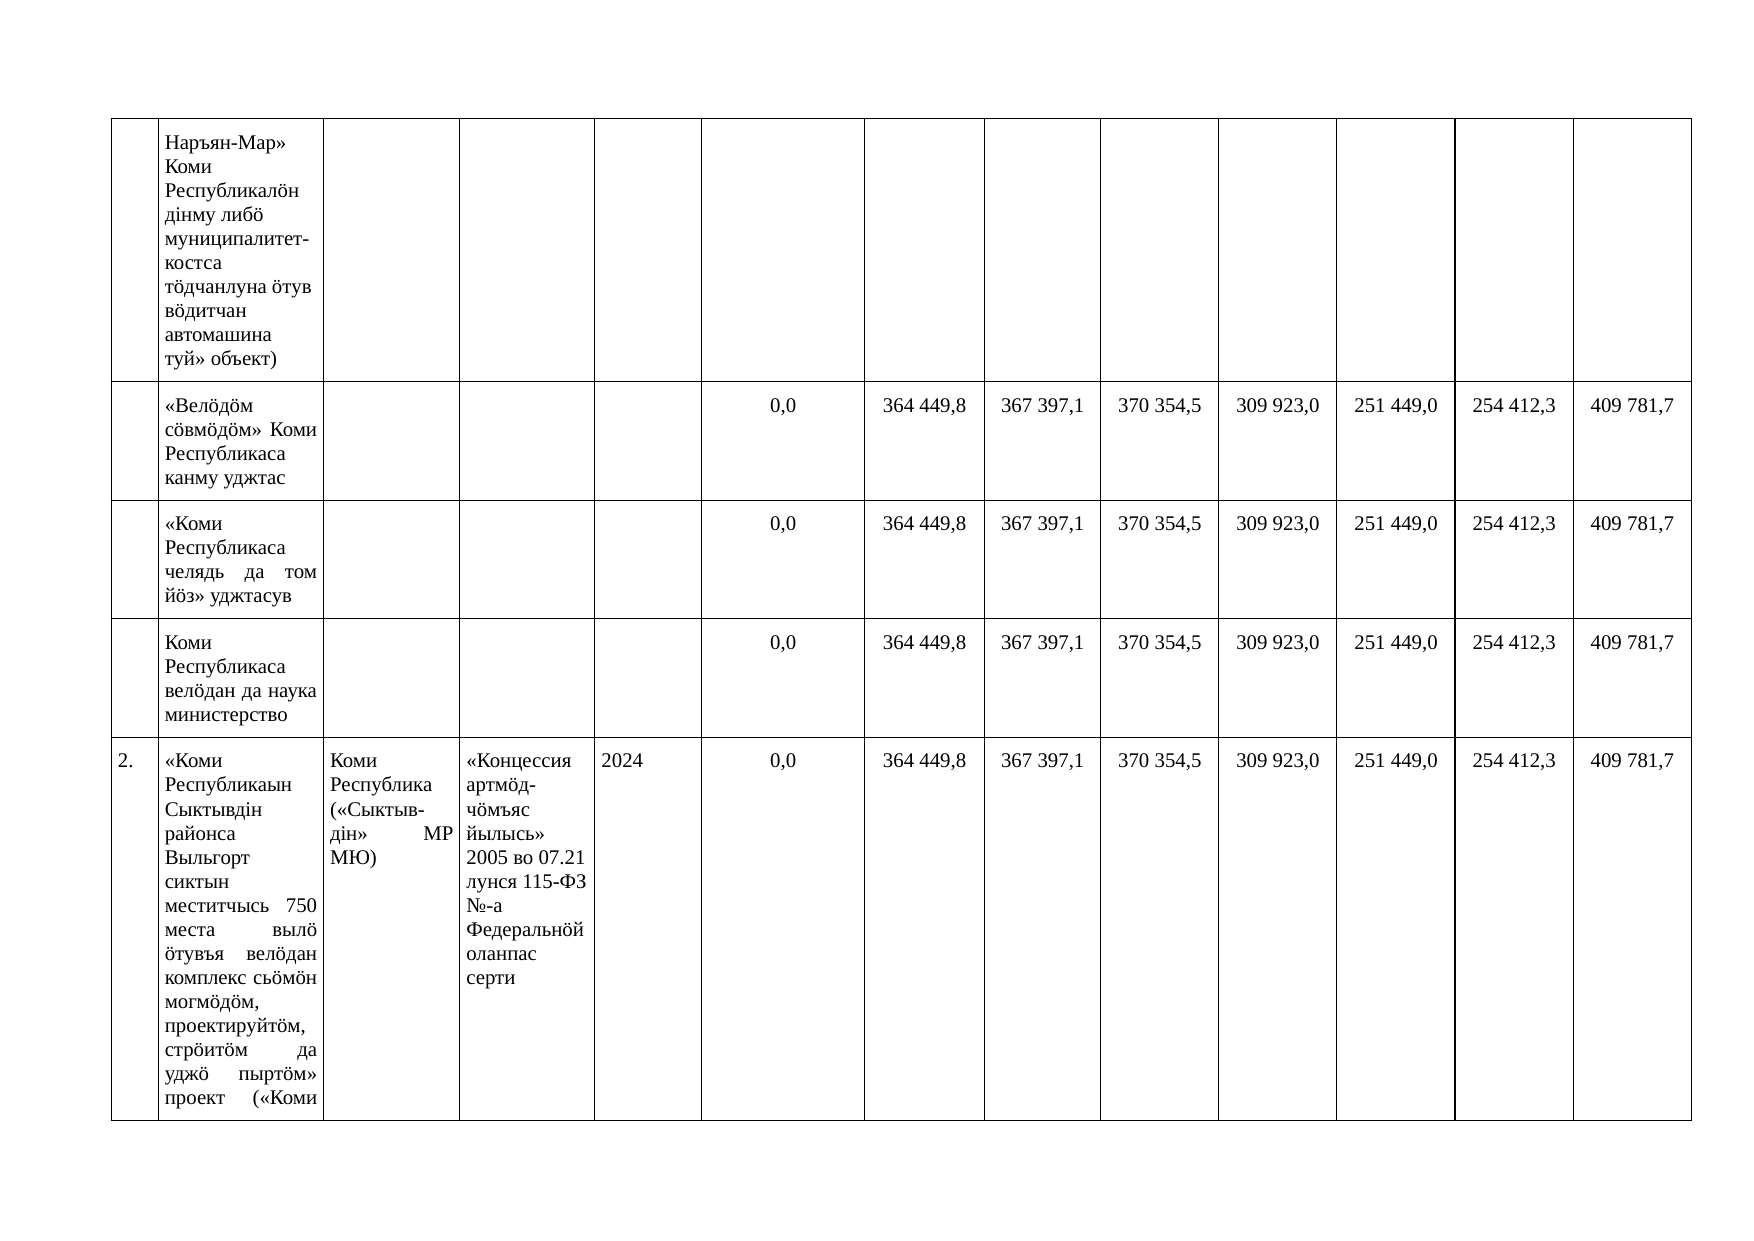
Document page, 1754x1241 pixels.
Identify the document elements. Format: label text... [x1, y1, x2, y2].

table_cell 370 354,5 [1101, 738, 1218, 1120]
table_cell 309 923,0 [1219, 382, 1336, 499]
table_cell «Велӧдӧм сӧвмӧдӧм» Коми Республикаса канму уджтас [159, 382, 323, 499]
table_cell 0,0 [702, 738, 864, 1120]
table_cell Коми Республикаса велӧдан да наука министерство [159, 619, 323, 737]
table_cell 309 923,0 [1219, 501, 1336, 618]
table_cell «Коми Республикаын Сыктывдін районса Выльгорт сиктын меститчысь 750 места вылӧ ӧтувъя велӧдан комплекс сьӧмӧн могмӧдӧм, проектируйтӧм, стрӧитӧм да уджӧ пыртӧм» проект («Коми [159, 738, 323, 1120]
table_cell 0,0 [702, 382, 864, 499]
table_cell [460, 382, 594, 499]
table_cell [460, 619, 594, 737]
table_cell 251 449,0 [1337, 382, 1454, 499]
table_cell 254 412,3 [1456, 619, 1573, 737]
table_cell «Коми Республикаса челядь да том йӧз» уджтасув [159, 501, 323, 618]
table_cell [1337, 119, 1454, 381]
table_cell 364 449,8 [865, 382, 984, 499]
table_cell [595, 619, 701, 737]
table_cell 409 781,7 [1574, 619, 1691, 737]
table_cell [595, 382, 701, 499]
table_cell [324, 501, 459, 618]
table_cell 367 397,1 [985, 382, 1100, 499]
table_cell [112, 382, 158, 499]
table_cell [324, 619, 459, 737]
table_cell [595, 119, 701, 381]
table_cell [324, 382, 459, 499]
table_cell 409 781,7 [1574, 501, 1691, 618]
table_cell [112, 119, 158, 381]
table_cell 370 354,5 [1101, 501, 1218, 618]
table_cell [1219, 119, 1336, 381]
table_cell 254 412,3 [1456, 738, 1573, 1120]
table_cell [595, 501, 701, 618]
table_cell [1456, 119, 1573, 381]
table_cell 0,0 [702, 619, 864, 737]
table_cell 254 412,3 [1456, 382, 1573, 499]
table_cell 364 449,8 [865, 501, 984, 618]
table_cell Коми Республика («Сыктыв-дін» МР МЮ) [324, 738, 459, 1120]
table_cell [112, 501, 158, 618]
table_cell 370 354,5 [1101, 619, 1218, 737]
table_cell 251 449,0 [1337, 501, 1454, 618]
table_cell [324, 119, 459, 381]
table_cell 2. [112, 738, 158, 1120]
table_cell 254 412,3 [1456, 501, 1573, 618]
table_cell «Концессия артмӧд-чӧмъяс йылысь» 2005 во 07.21 лунся 115-ФЗ №-а Федеральнӧй оланпас серти [460, 738, 594, 1120]
table_cell 370 354,5 [1101, 382, 1218, 499]
table_cell 409 781,7 [1574, 382, 1691, 499]
table_cell 409 781,7 [1574, 738, 1691, 1120]
table_cell [460, 501, 594, 618]
table_cell 309 923,0 [1219, 619, 1336, 737]
table_cell 367 397,1 [985, 619, 1100, 737]
table_cell [1574, 119, 1691, 381]
table_cell 364 449,8 [865, 619, 984, 737]
table_cell 0,0 [702, 501, 864, 618]
table_cell [985, 119, 1100, 381]
table_cell 364 449,8 [865, 738, 984, 1120]
table_cell [1101, 119, 1218, 381]
table_cell Наръян-Мар» Коми Республикалӧн дінму либӧ муниципалитет-костса тӧдчанлуна ӧтув вӧдитчан автомашина туй» объект) [159, 119, 323, 381]
table_cell 2024 [595, 738, 701, 1120]
table_cell 251 449,0 [1337, 619, 1454, 737]
table_cell 309 923,0 [1219, 738, 1336, 1120]
table_cell [865, 119, 984, 381]
table_cell [702, 119, 864, 381]
table_cell 367 397,1 [985, 501, 1100, 618]
table_cell [460, 119, 594, 381]
table_cell 251 449,0 [1337, 738, 1454, 1120]
table_cell 367 397,1 [985, 738, 1100, 1120]
table_cell [112, 619, 158, 737]
